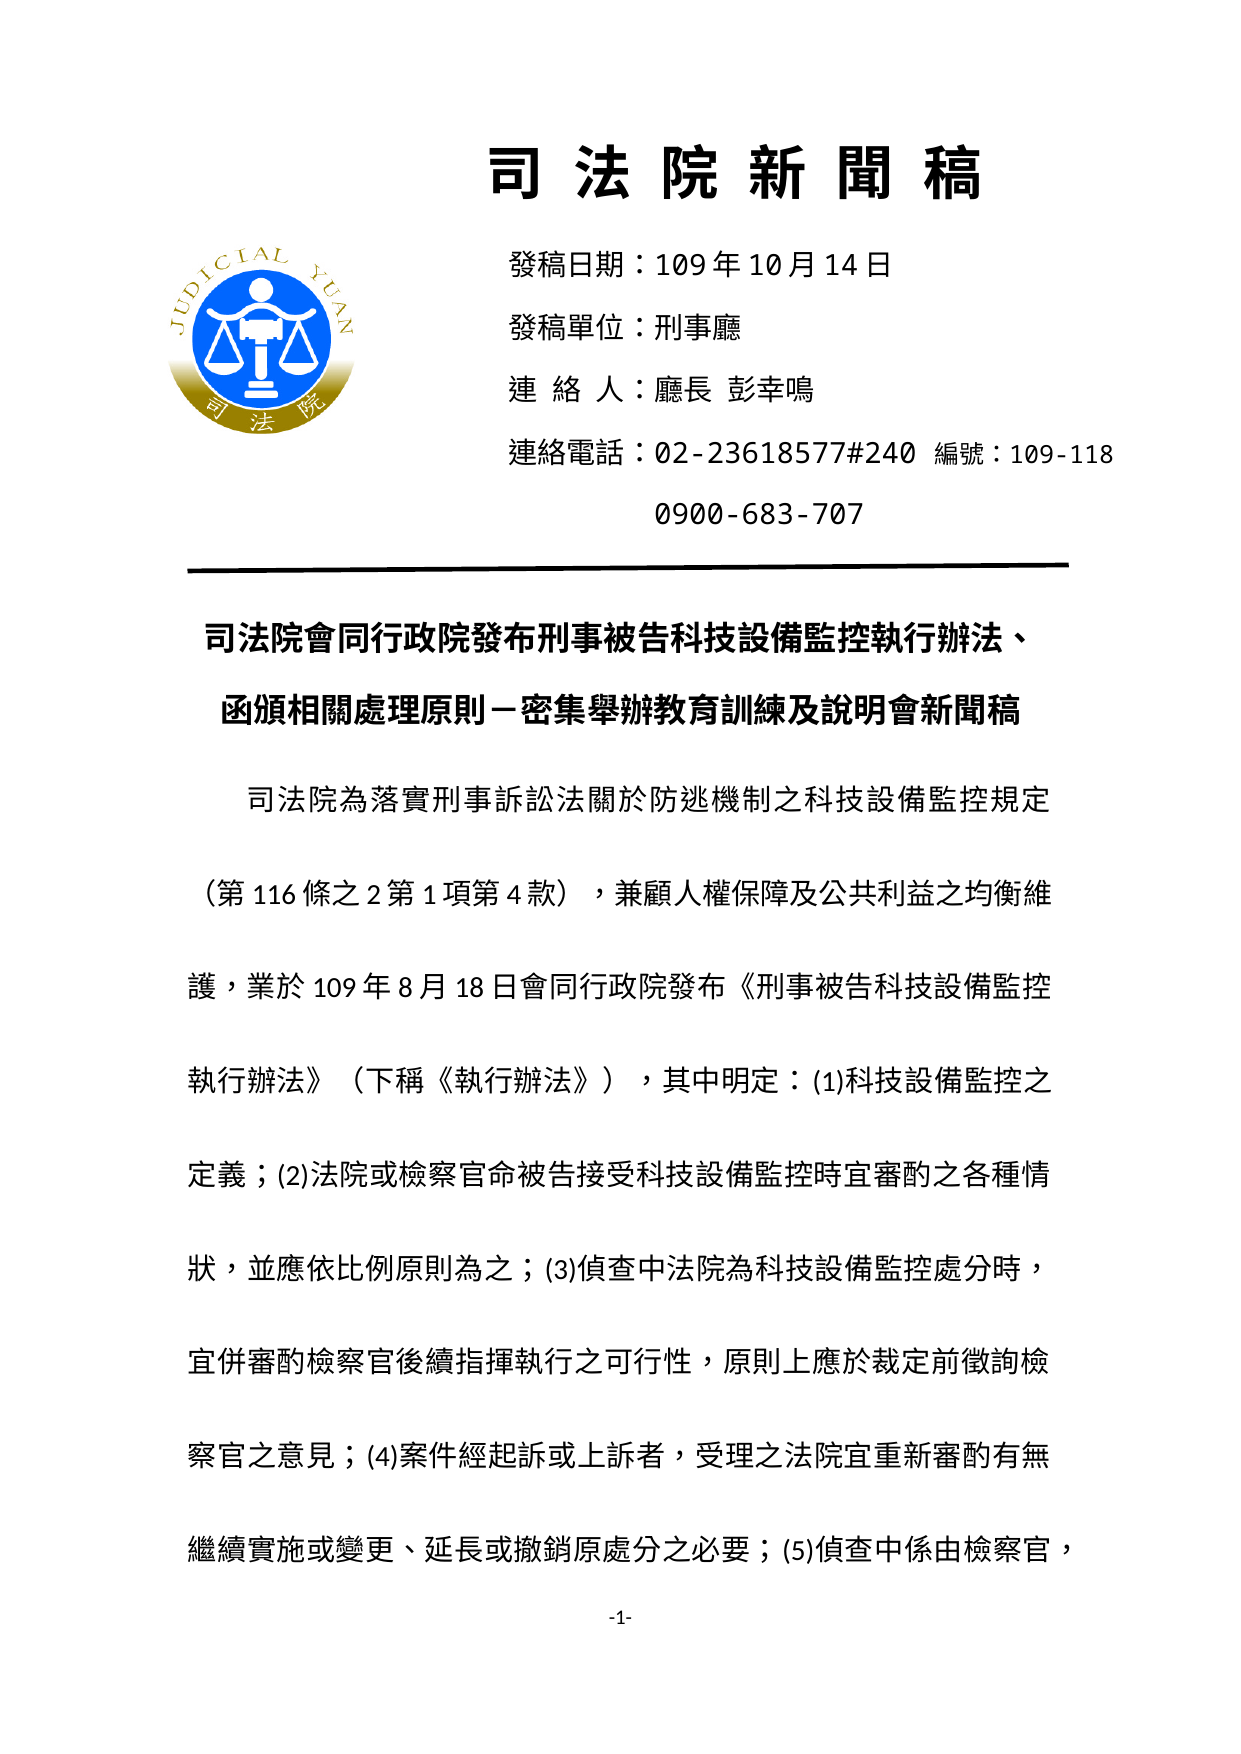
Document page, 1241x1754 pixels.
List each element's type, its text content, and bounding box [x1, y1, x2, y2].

text 司法院為落實刑事訴訟法關於防逃機制之科技設備監控規定（第116條之2第1項第4款），兼顧人權保障及公共利益之均衡維護，業於109年8月18日會同行政院發布《刑事被告科技設備監控執行辦法》（下稱《執行辦法》），其中明定：(1)科技設備監控之定義；(2)法院或檢察官命被告接受科技設備監控時宜審酌之各種情狀，並應依比例原則為之；(3)偵查中法院為科技設備監控處分時，宜併審酌檢察官後續指揮執行之可行性，原則上應於裁定前徵詢檢察官之意見；(4)案件經起訴或上訴者，受理之法院宜重新審酌有無繼續實施或變更、延長或撤銷原處分之必要；(5)偵查中係由檢察官，審判中由審判長或受命法官指揮執行，執行時應避免逾必要之程度；(6)為辦理相關業務，得建置監控中心；(7)審判長、受命法官或檢察官於執行處分時，應核發命令書，載明被告應配戴監控設備之身體部位、應裝置監控設備之處所、監控起訖時間、被告應配合遵守事項、被告違反命令之法律效果、不服指揮執行之救濟方法等事項，必要時得指派人員訪談被告，或進入監控處分查訪及檢查；(8)接獲異常訊息時，得請警察、入出國管理、海岸巡防機關或移送案件或輔助偵查之司法警察機關為必要之協助，例如查證、攔阻或緝捕等，並於109年9月1日生效。 [187, 756, 1053, 1568]
text 司法院會同行政院發布刑事被告科技設備監控執行辦法、函頒相關處理原則－密集舉辦教育訓練及說明會新聞稿 [187, 611, 1053, 732]
table_header [143, 96, 396, 534]
table_header 司 法 院 新 聞 稿 發稿日期：109年10月14日 發稿單位：刑事廳 連 絡 人：廳長 彭幸鳴 連絡電話：02-23618577#240 編號：109-118 0900-683-707 [396, 96, 1125, 534]
